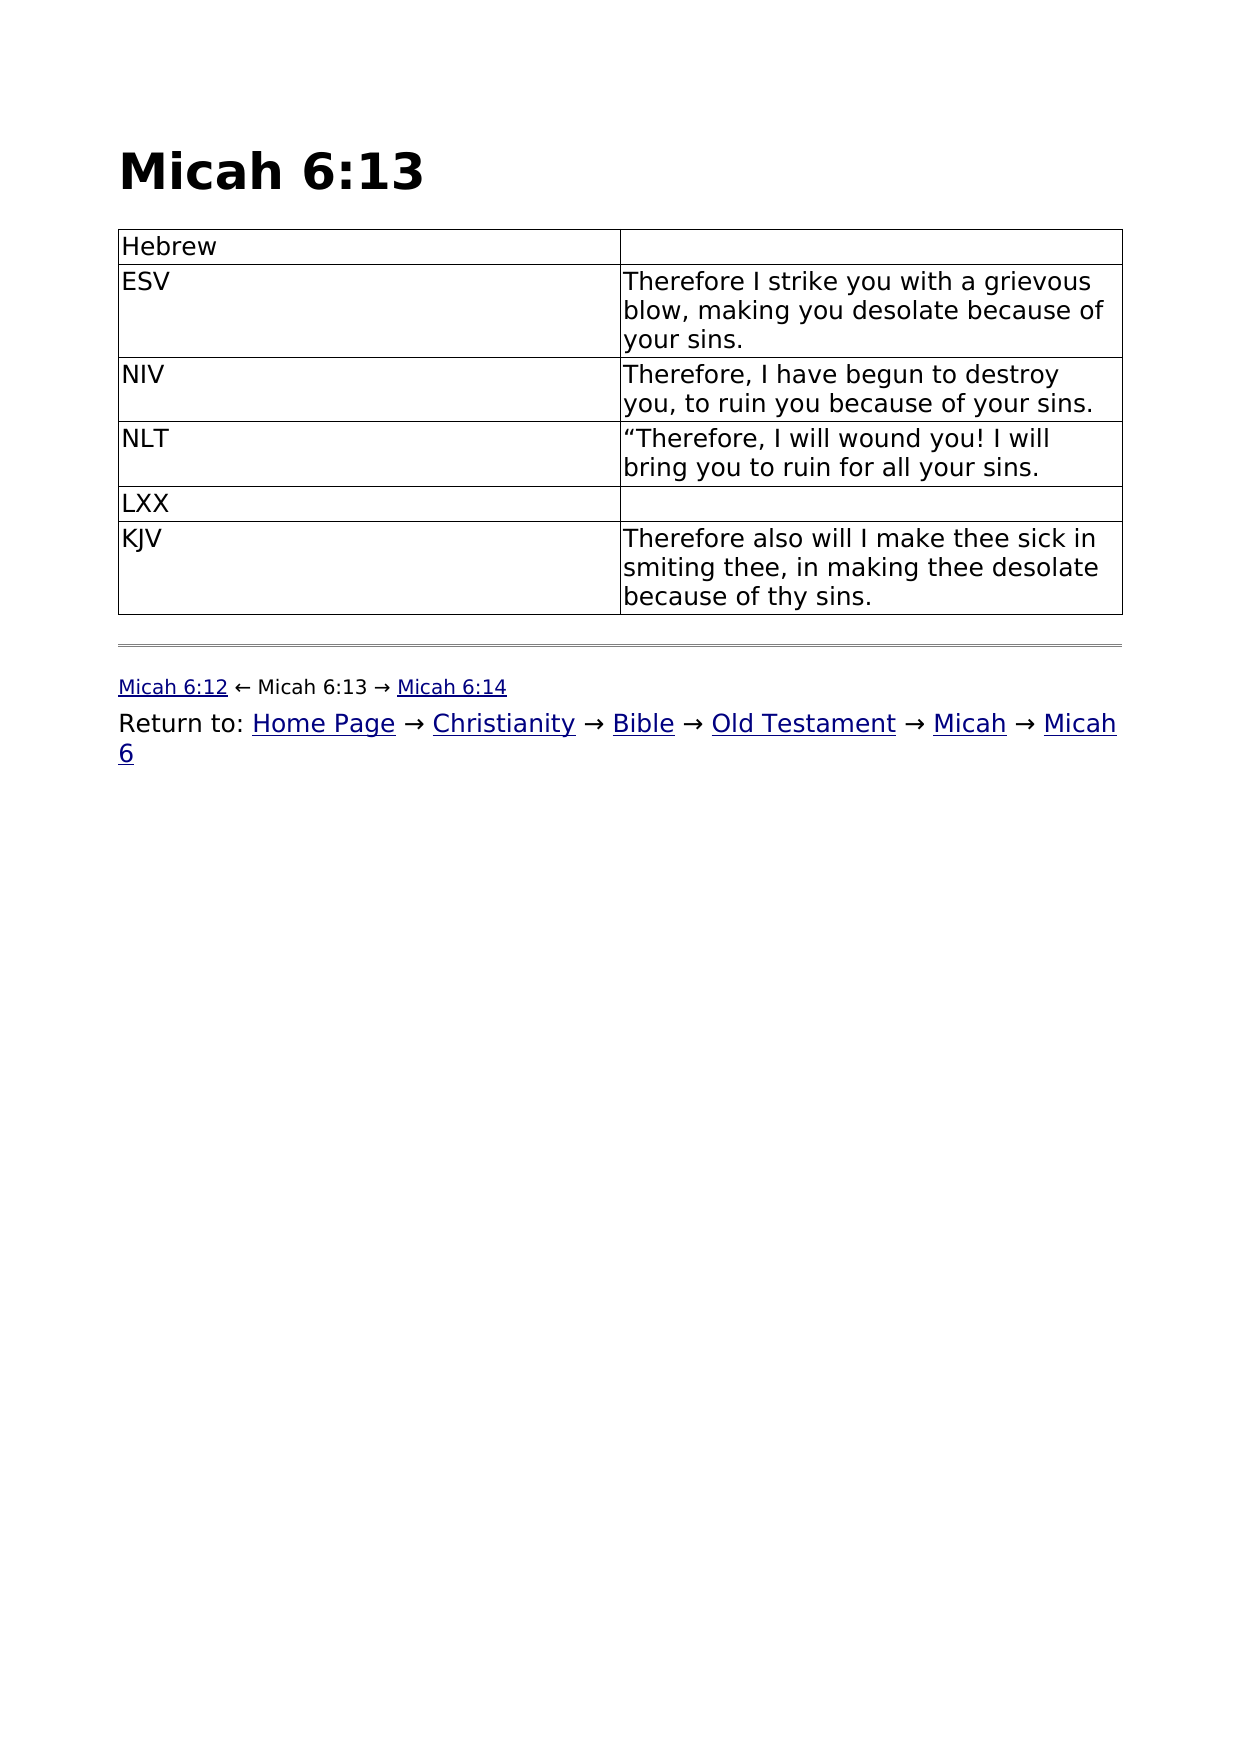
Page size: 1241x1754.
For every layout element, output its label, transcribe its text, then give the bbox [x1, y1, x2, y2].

table_cell NIV [119, 358, 620, 421]
subtitle Micah 6:13 [118, 143, 1122, 201]
table_cell Therefore, I have begun to destroy you, to ruin you because of your sins. [621, 358, 1122, 421]
table_cell [621, 487, 1122, 521]
text Return to: Home Page → Christianity → Bible → Old Testament → Micah → Micah 6 [118, 709, 1122, 768]
table_cell ESV [119, 265, 620, 357]
table_header [621, 230, 1122, 264]
table_header Hebrew [119, 230, 620, 264]
table_cell KJV [119, 522, 620, 614]
table_cell NLT [119, 422, 620, 486]
table_cell Therefore I strike you with a grievous blow, making you desolate because of your sins. [621, 265, 1122, 357]
table_cell Therefore also will I make thee sick in smiting thee, in making thee desolate because of thy sins. [621, 522, 1122, 614]
table_cell LXX [119, 487, 620, 521]
text Micah 6:12 ← Micah 6:13 → Micah 6:14 [118, 676, 1122, 709]
table_cell “Therefore, I will wound you! I will bring you to ruin for all your sins. [621, 422, 1122, 486]
